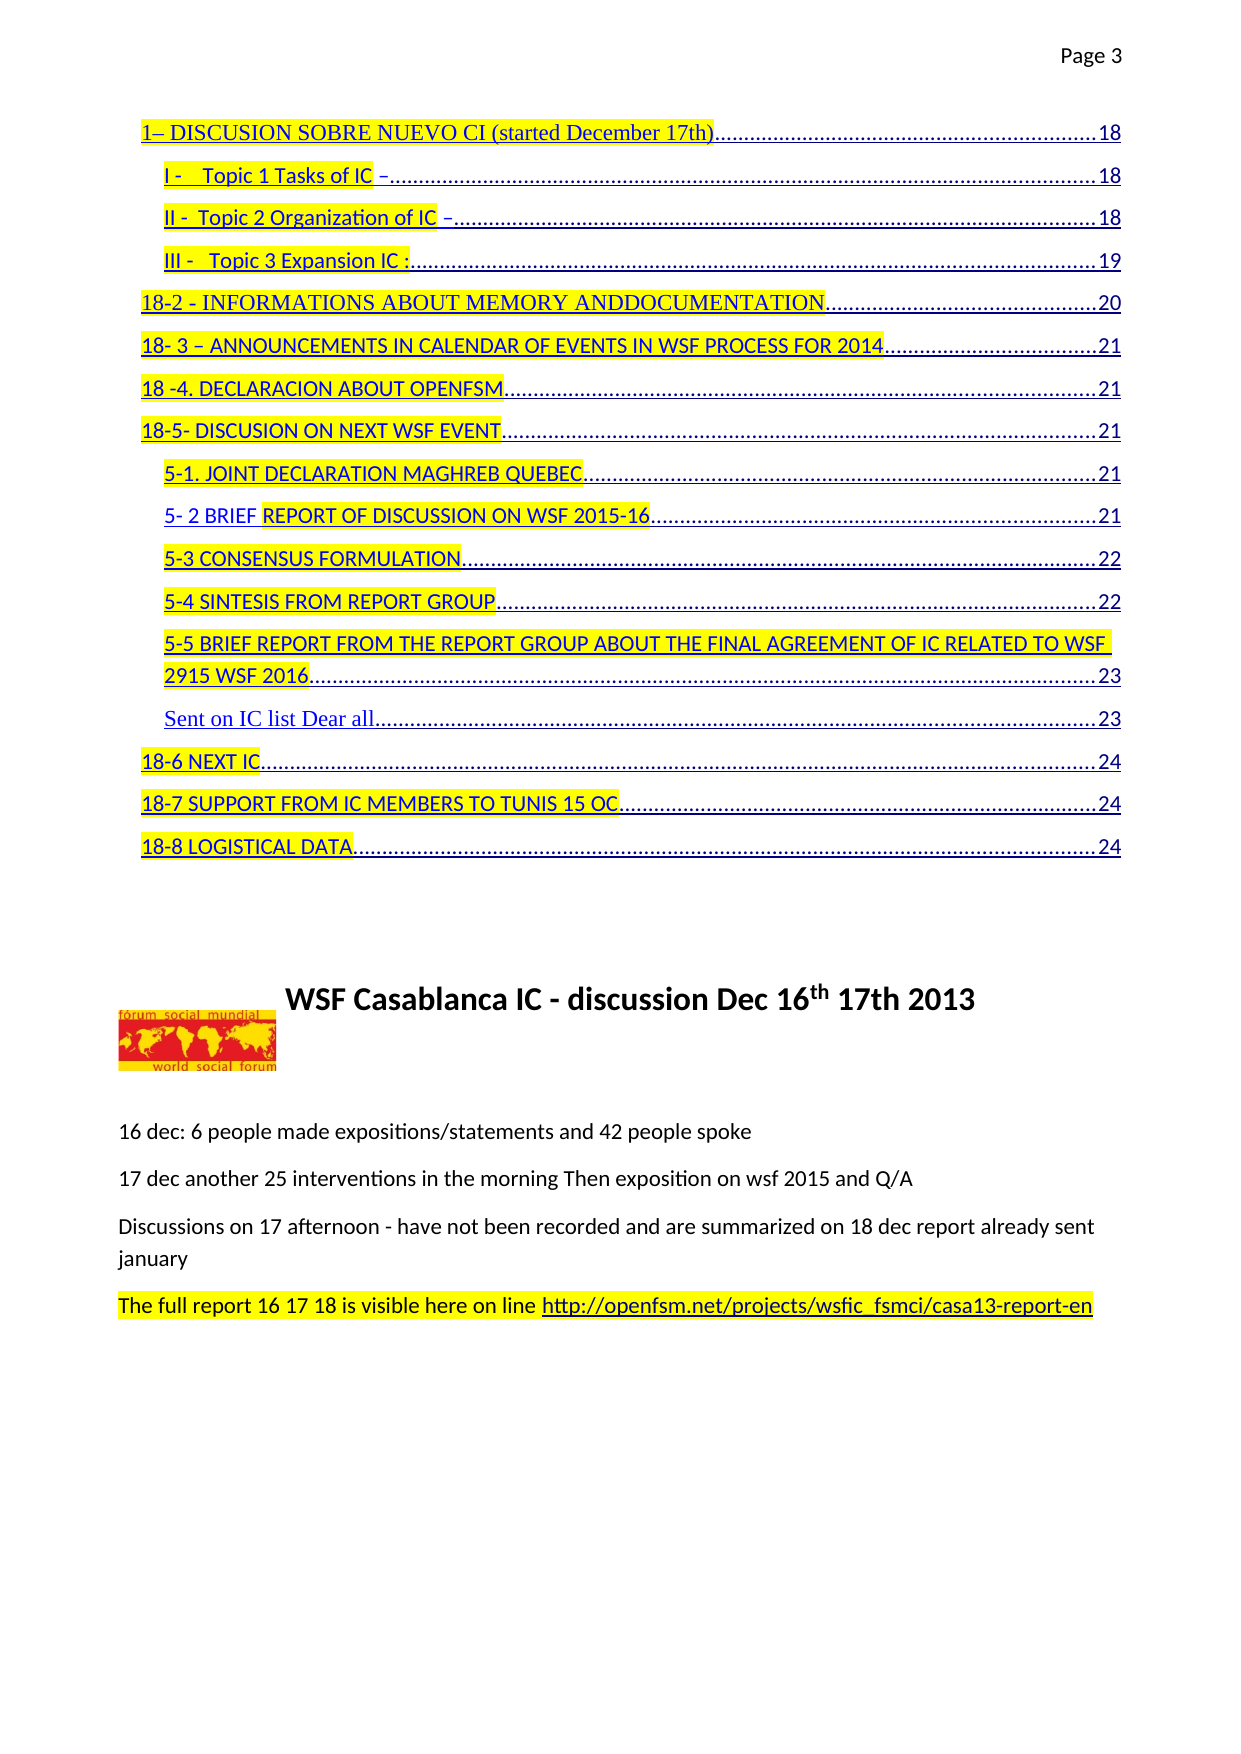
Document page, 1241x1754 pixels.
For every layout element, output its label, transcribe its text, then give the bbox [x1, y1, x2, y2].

text 18-5- DISCUSION ON NEXT WSF EVENT 21 [141, 416, 1122, 444]
text 18- 3 – ANNOUNCEMENTS IN CALENDAR OF EVENTS IN WSF PROCESS FOR 2014 21 [141, 331, 1122, 359]
text Discussions on 17 afternoon - have not been recorded and are summarized on 18 dec report already sent january [118, 1212, 1122, 1272]
text 17 dec another 25 interventions in the morning Then exposition on wsf 2015 and Q/A [118, 1164, 1122, 1193]
text 5-4 SINTESIS FROM REPORT GROUP 22 [164, 587, 1122, 615]
text III - Topic 3 Expansion IC : 19 [164, 246, 1122, 274]
text 1– DISCUSION SOBRE NUEVO CI (started December 17th) 18 [141, 118, 1122, 146]
text WSF Casablanca IC - discussion Dec 16th 17th 2013 [118, 973, 1122, 1070]
text 18-6 NEXT IC 24 [141, 747, 1122, 775]
text 18-8 LOGISTICAL DATA 24 [141, 832, 1122, 860]
text The full report 16 17 18 is visible here on line http://openfsm.net/projects/wsfic_fsmci/casa13-report-en [118, 1291, 1122, 1319]
text 18 -4. DECLARACION ABOUT OPENFSM 21 [141, 374, 1122, 402]
text II - Topic 2 Organization of IC – 18 [164, 203, 1122, 231]
text 5-5 BRIEF REPORT FROM THE REPORT GROUP ABOUT THE FINAL AGREEMENT OF IC RELATED TO WSF 2915 WSF 2016 23 [164, 629, 1122, 689]
text 5- 2 BRIEF REPORT OF DISCUSSION ON WSF 2015-16 21 [164, 502, 1122, 529]
text 18-7 SUPPORT FROM IC MEMBERS TO TUNIS 15 OC 24 [141, 789, 1122, 817]
text 16 dec: 6 people made expositions/statements and 42 people spoke [118, 1117, 1122, 1145]
text Sent on IC list Dear all 23 [164, 704, 1122, 732]
text 5-3 CONSENSUS FORMULATION 22 [164, 544, 1122, 572]
text 18-2 - INFORMATIONS ABOUT MEMORY ANDDOCUMENTATION 20 [141, 288, 1122, 317]
text 5-1. JOINT DECLARATION MAGHREB QUEBEC 21 [164, 459, 1122, 487]
text I - Topic 1 Tasks of IC – 18 [164, 161, 1122, 189]
